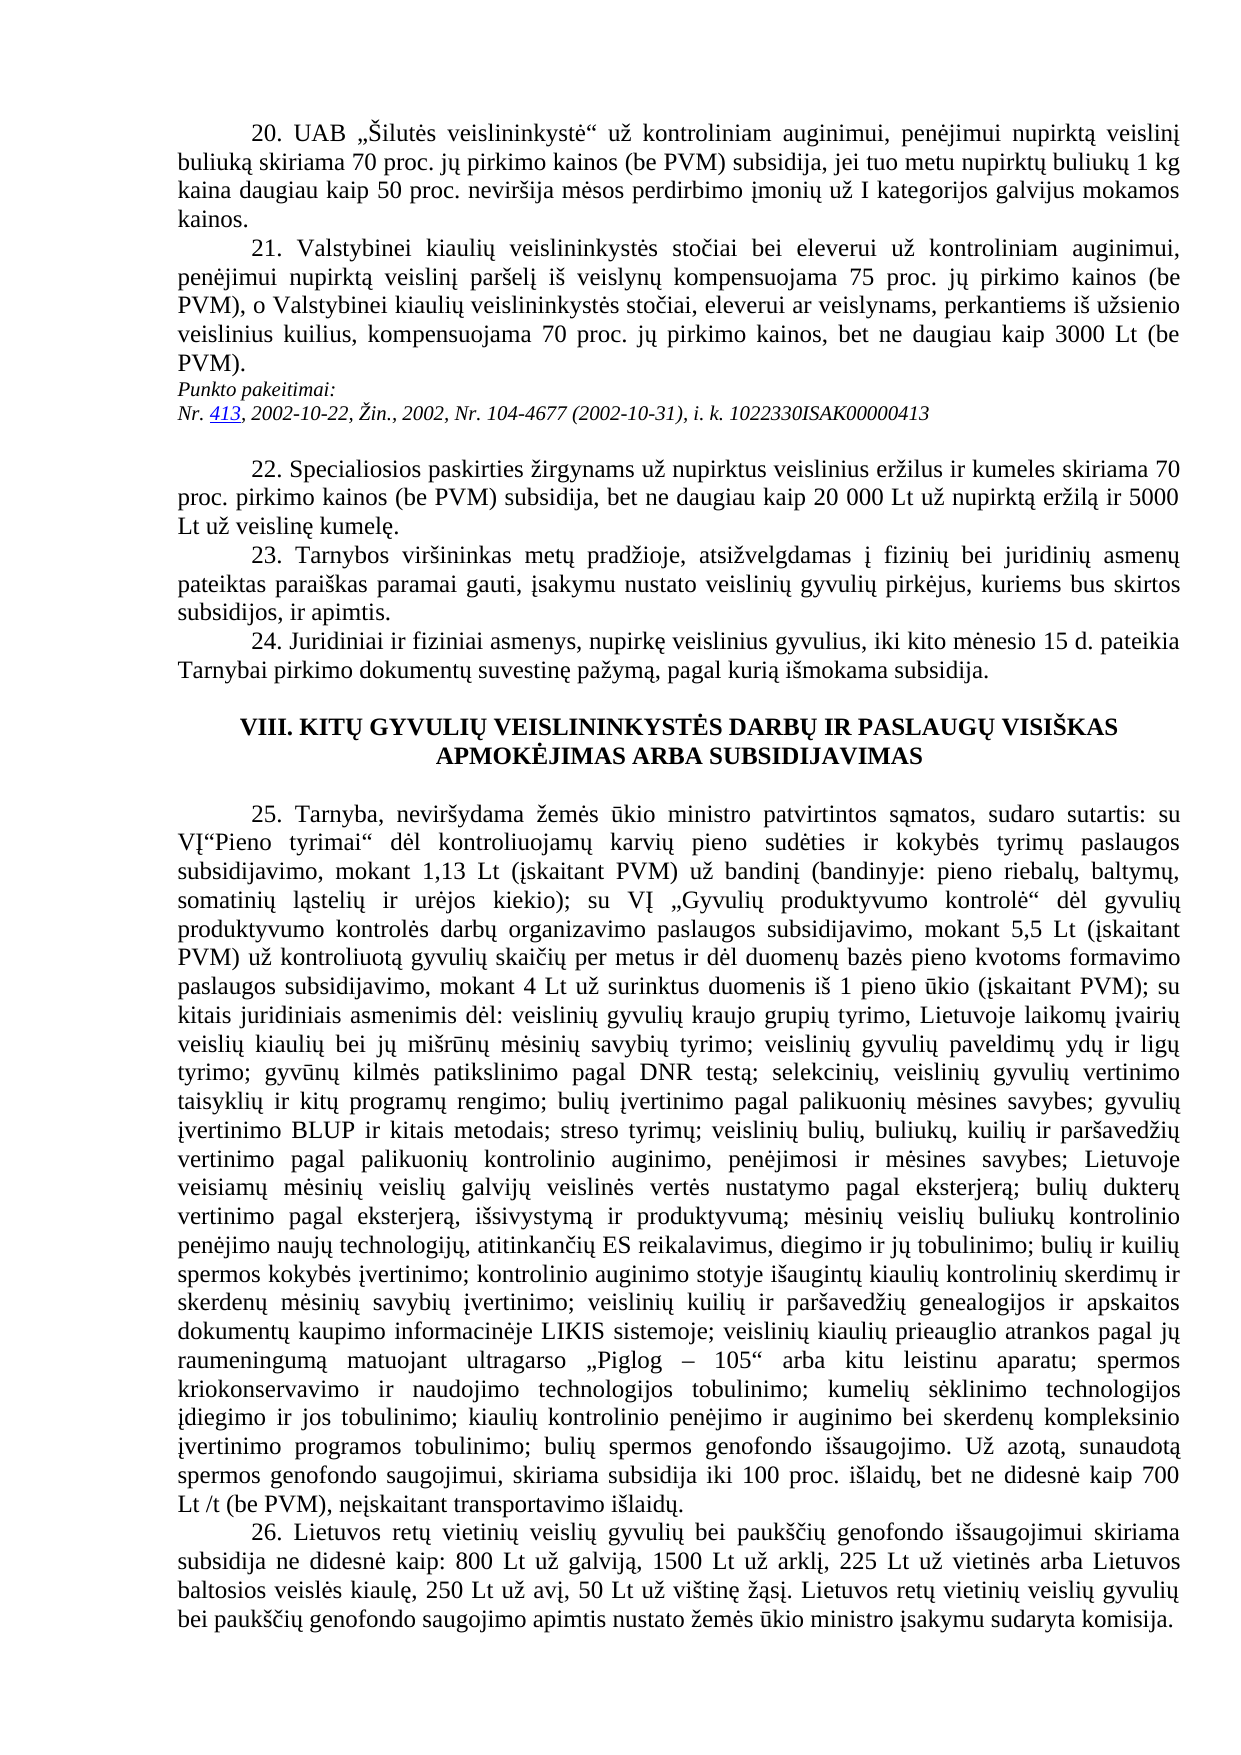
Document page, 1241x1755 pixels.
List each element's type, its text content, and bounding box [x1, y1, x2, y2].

text 20. UAB „Šilutės veislininkystė“ už kontroliniam auginimui, penėjimui nupirktą veislinį buliuką skiriama 70 proc. jų pirkimo kainos (be PVM) subsidija, jei tuo metu nupirktų buliukų 1 kg kaina daugiau kaip 50 proc. neviršija mėsos perdirbimo įmonių už I kategorijos galvijus mokamos kainos. [177, 118, 1181, 233]
text 25. Tarnyba, neviršydama žemės ūkio ministro patvirtintos sąmatos, sudaro sutartis: su VĮ“Pieno tyrimai“ dėl kontroliuojamų karvių pieno sudėties ir kokybės tyrimų paslaugos subsidijavimo, mokant 1,13 Lt (įskaitant PVM) už bandinį (bandinyje: pieno riebalų, baltymų, somatinių ląstelių ir urėjos kiekio); su VĮ „Gyvulių produktyvumo kontrolė“ dėl gyvulių produktyvumo kontrolės darbų organizavimo paslaugos subsidijavimo, mokant 5,5 Lt (įskaitant PVM) už kontroliuotą gyvulių skaičių per metus ir dėl duomenų bazės pieno kvotoms formavimo paslaugos subsidijavimo, mokant 4 Lt už surinktus duomenis iš 1 pieno ūkio (įskaitant PVM); su kitais juridiniais asmenimis dėl: veislinių gyvulių kraujo grupių tyrimo, Lietuvoje laikomų įvairių veislių kiaulių bei jų mišrūnų mėsinių savybių tyrimo; veislinių gyvulių paveldimų ydų ir ligų tyrimo; gyvūnų kilmės patikslinimo pagal DNR testą; selekcinių, veislinių gyvulių vertinimo taisyklių ir kitų programų rengimo; bulių įvertinimo pagal palikuonių mėsines savybes; gyvulių įvertinimo BLUP ir kitais metodais; streso tyrimų; veislinių bulių, buliukų, kuilių ir paršavedžių vertinimo pagal palikuonių kontrolinio auginimo, penėjimosi ir mėsines savybes; Lietuvoje veisiamų mėsinių veislių galvijų veislinės vertės nustatymo pagal eksterjerą; bulių dukterų vertinimo pagal eksterjerą, išsivystymą ir produktyvumą; mėsinių veislių buliukų kontrolinio penėjimo naujų technologijų, atitinkančių ES reikalavimus, diegimo ir jų tobulinimo; bulių ir kuilių spermos kokybės įvertinimo; kontrolinio auginimo stotyje išaugintų kiaulių kontrolinių skerdimų ir skerdenų mėsinių savybių įvertinimo; veislinių kuilių ir paršavedžių genealogijos ir apskaitos dokumentų kaupimo informacinėje LIKIS sistemoje; veislinių kiaulių prieauglio atrankos pagal jų raumeningumą matuojant ultragarso „Piglog – 105“ arba kitu leistinu aparatu; spermos kriokonservavimo ir naudojimo technologijos tobulinimo; kumelių sėklinimo technologijos įdiegimo ir jos tobulinimo; kiaulių kontrolinio penėjimo ir auginimo bei skerdenų kompleksinio įvertinimo programos tobulinimo; bulių spermos genofondo išsaugojimo. Už azotą, sunaudotą spermos genofondo saugojimui, skiriama subsidija iki 100 proc. išlaidų, bet ne didesnė kaip 700 Lt /t (be PVM), neįskaitant transportavimo išlaidų. [177, 799, 1181, 1517]
text 24. Juridiniai ir fiziniai asmenys, nupirkę veislinius gyvulius, iki kito mėnesio 15 d. pateikia Tarnybai pirkimo dokumentų suvestinę pažymą, pagal kurią išmokama subsidija. [177, 626, 1181, 684]
text 22. Specialiosios paskirties žirgynams už nupirktus veislinius eržilus ir kumeles skiriama 70 proc. pirkimo kainos (be PVM) subsidija, bet ne daugiau kaip 20 000 Lt už nupirktą eržilą ir 5000 Lt už veislinę kumelę. [177, 454, 1181, 540]
text 23. Tarnybos viršininkas metų pradžioje, atsižvelgdamas į fizinių bei juridinių asmenų pateiktas paraiškas paramai gauti, įsakymu nustato veislinių gyvulių pirkėjus, kuriems bus skirtos subsidijos, ir apimtis. [177, 540, 1181, 626]
text VIII. Kitų gyvulių veislininkystės darbų IR PASLAUGŲ visiškas apmokėjimas arba subsidijavimas [177, 712, 1181, 770]
text Punkto pakeitimai: [177, 377, 1181, 401]
text 21. Valstybinei kiaulių veislininkystės stočiai bei eleverui už kontroliniam auginimui, penėjimui nupirktą veislinį paršelį iš veislynų kompensuojama 75 proc. jų pirkimo kainos (be PVM), o Valstybinei kiaulių veislininkystės stočiai, eleverui ar veislynams, perkantiems iš užsienio veislinius kuilius, kompensuojama 70 proc. jų pirkimo kainos, bet ne daugiau kaip 3000 Lt (be PVM). [177, 233, 1181, 377]
text Nr. 413, 2002-10-22, Žin., 2002, Nr. 104-4677 (2002-10-31), i. k. 1022330ISAK00000413 [177, 401, 1181, 425]
text 26. Lietuvos retų vietinių veislių gyvulių bei paukščių genofondo išsaugojimui skiriama subsidija ne didesnė kaip: 800 Lt už galviją, 1500 Lt už arklį, 225 Lt už vietinės arba Lietuvos baltosios veislės kiaulę, 250 Lt už avį, 50 Lt už vištinę žąsį. Lietuvos retų vietinių veislių gyvulių bei paukščių genofondo saugojimo apimtis nustato žemės ūkio ministro įsakymu sudaryta komisija. [177, 1517, 1181, 1632]
